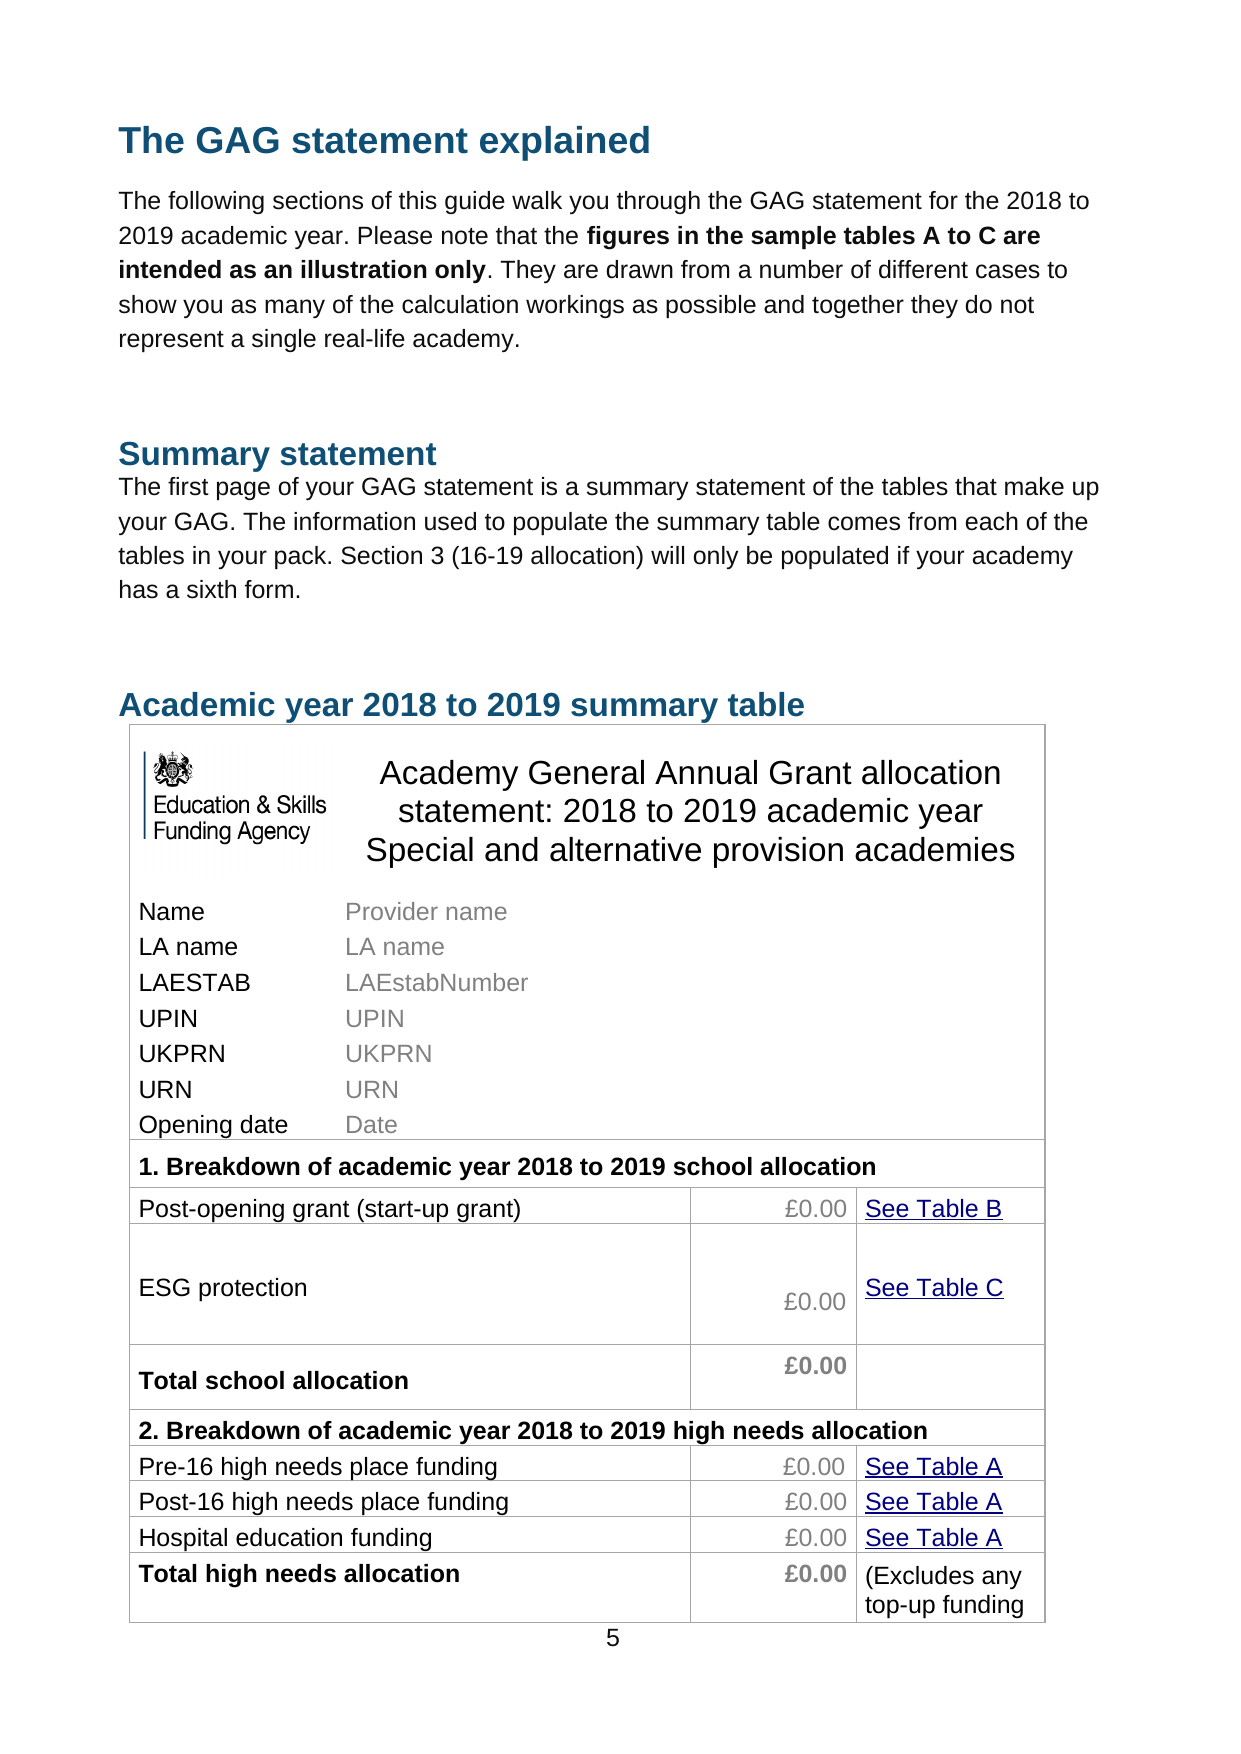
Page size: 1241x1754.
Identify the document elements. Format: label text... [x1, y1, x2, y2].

table_cell Total high needs allocation [130, 1553, 690, 1622]
table_cell Total school allocation [130, 1345, 690, 1409]
table_cell See Table A [857, 1446, 1044, 1480]
table_cell 2. Breakdown of academic year 2018 to 2019 high needs allocation [130, 1410, 1044, 1444]
table_header Academy General Annual Grant allocation statement: 2018 to 2019 academic year Special and alternative provision academies [336, 725, 1044, 890]
table_cell Post-opening grant (start-up grant) [130, 1188, 690, 1222]
table_cell £0.00 [691, 1188, 856, 1222]
table_cell Opening date [130, 1104, 336, 1139]
table_cell Post-16 high needs place funding [130, 1481, 690, 1516]
table_cell UPIN [130, 997, 336, 1033]
table_cell See Table A [857, 1517, 1044, 1552]
table_cell URN [130, 1069, 336, 1104]
table_cell See Table C [857, 1224, 1044, 1344]
subtitle The GAG statement explained [118, 118, 1107, 161]
table_cell Provider name [336, 890, 1044, 926]
table_cell LA name [336, 926, 1044, 962]
table_cell LA name [130, 926, 336, 962]
table_cell LAEstabNumber [336, 962, 1044, 997]
table_cell UKPRN [336, 1033, 1044, 1068]
table_header [130, 725, 336, 890]
table_cell £0.00 [691, 1224, 856, 1344]
table_cell [857, 1345, 1044, 1409]
text The first page of your GAG statement is a summary statement of the tables that make up your GAG. The information used to populate the summary table comes from each of the tables in your pack. Section 3 (16-19 allocation) will only be populated if your academy has a sixth form. [118, 472, 1107, 604]
table_cell Date [336, 1104, 1044, 1139]
table_cell UPIN [336, 997, 1044, 1033]
table_cell See Table B [857, 1188, 1044, 1222]
table_cell Name [130, 890, 336, 926]
subtitle Academic year 2018 to 2019 summary table [118, 685, 1107, 723]
table_cell URN [336, 1069, 1044, 1104]
table_cell £0.00 [691, 1553, 856, 1622]
table_cell LAESTAB [130, 962, 336, 997]
table_cell £0.00 [691, 1446, 856, 1480]
table_cell 1. Breakdown of academic year 2018 to 2019 school allocation [130, 1140, 1044, 1187]
table_cell £0.00 [691, 1517, 856, 1552]
table_cell Pre-16 high needs place funding [130, 1446, 690, 1480]
table_cell (Excludes any top-up funding [857, 1553, 1044, 1622]
table_cell £0.00 [691, 1345, 856, 1409]
text The following sections of this guide walk you through the GAG statement for the 2018 to 2019 academic year. Please note that the figures in the sample tables A to C are intended as an illustration only. They are drawn from a number of different cases to show you as many of the calculation workings as possible and together they do not represent a single real-life academy. [118, 186, 1107, 353]
table_cell See Table A [857, 1481, 1044, 1516]
table_cell ESG protection [130, 1224, 690, 1344]
table_cell £0.00 [691, 1481, 856, 1516]
table_cell Hospital education funding [130, 1517, 690, 1552]
subtitle Summary statement [118, 434, 1107, 472]
table_cell UKPRN [130, 1033, 336, 1068]
